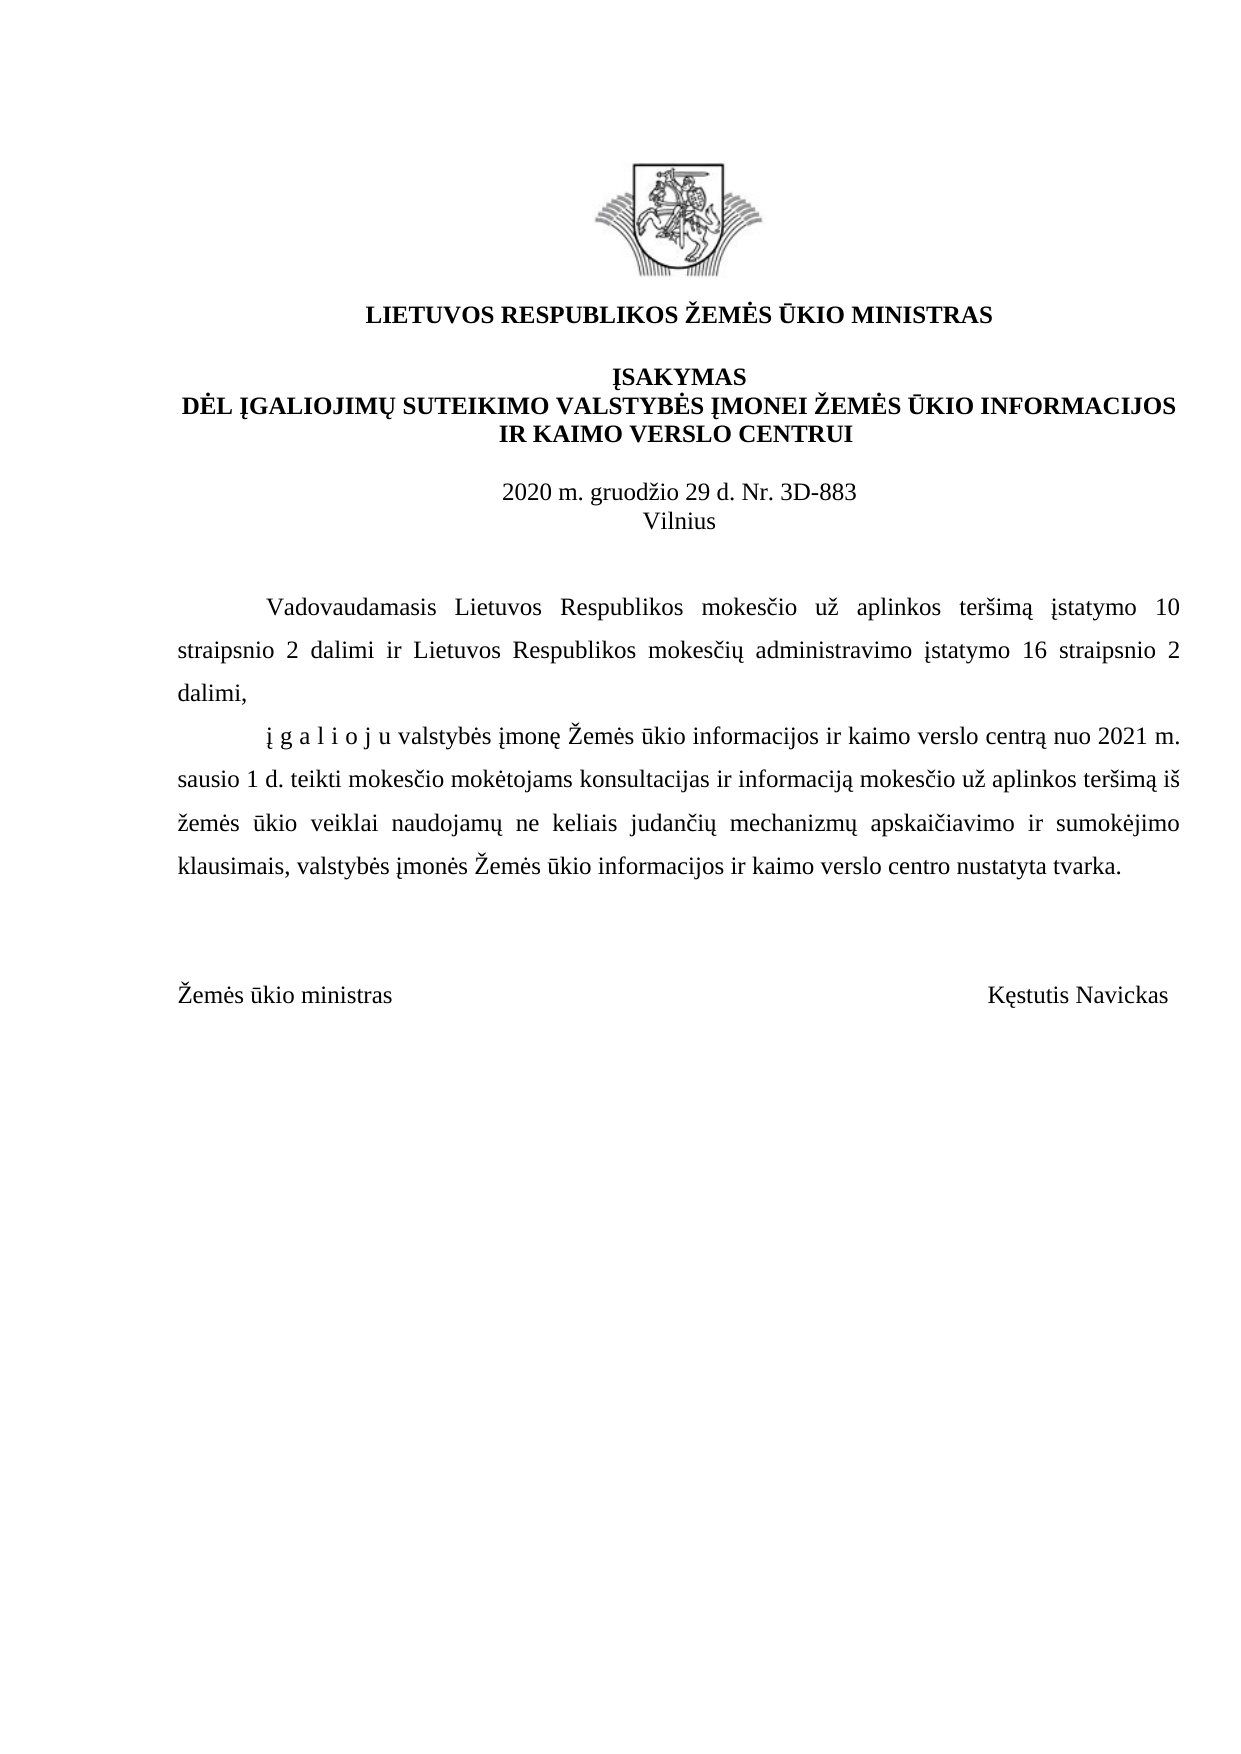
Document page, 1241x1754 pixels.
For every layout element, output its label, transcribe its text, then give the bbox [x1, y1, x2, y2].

text Vilnius [177, 506, 1181, 534]
text 2020 m. gruodžio 29 d. Nr. 3D-883 [177, 477, 1181, 506]
text Vadovaudamasis Lietuvos Respublikos mokesčio už aplinkos teršimą įstatymo 10 straipsnio 2 dalimi ir Lietuvos Respublikos mokesčių administravimo įstatymo 16 straipsnio 2 dalimi, [177, 592, 1181, 707]
text LIETUVOS RESPUBLIKOS ŽEMĖS ŪKIO MINISTRAS [177, 300, 1181, 328]
text DĖL ĮGALIOJIMŲ SUTEIKIMO valstybės įmonEI žemės ūkio informacijos ir kaimo verslo centrui [177, 391, 1181, 448]
text Žemės ūkio ministras Kęstutis Navickas [177, 980, 1181, 1009]
text ĮSAKYMAS [177, 362, 1181, 391]
text į g a l i o j u valstybės įmonę Žemės ūkio informacijos ir kaimo verslo centrą nuo 2021 m. sausio 1 d. teikti mokesčio mokėtojams konsultacijas ir informaciją mokesčio už aplinkos teršimą iš žemės ūkio veiklai naudojamų ne keliais judančių mechanizmų apskaičiavimo ir sumokėjimo klausimais, valstybės įmonės Žemės ūkio informacijos ir kaimo verslo centro nustatyta tvarka. [177, 721, 1181, 879]
